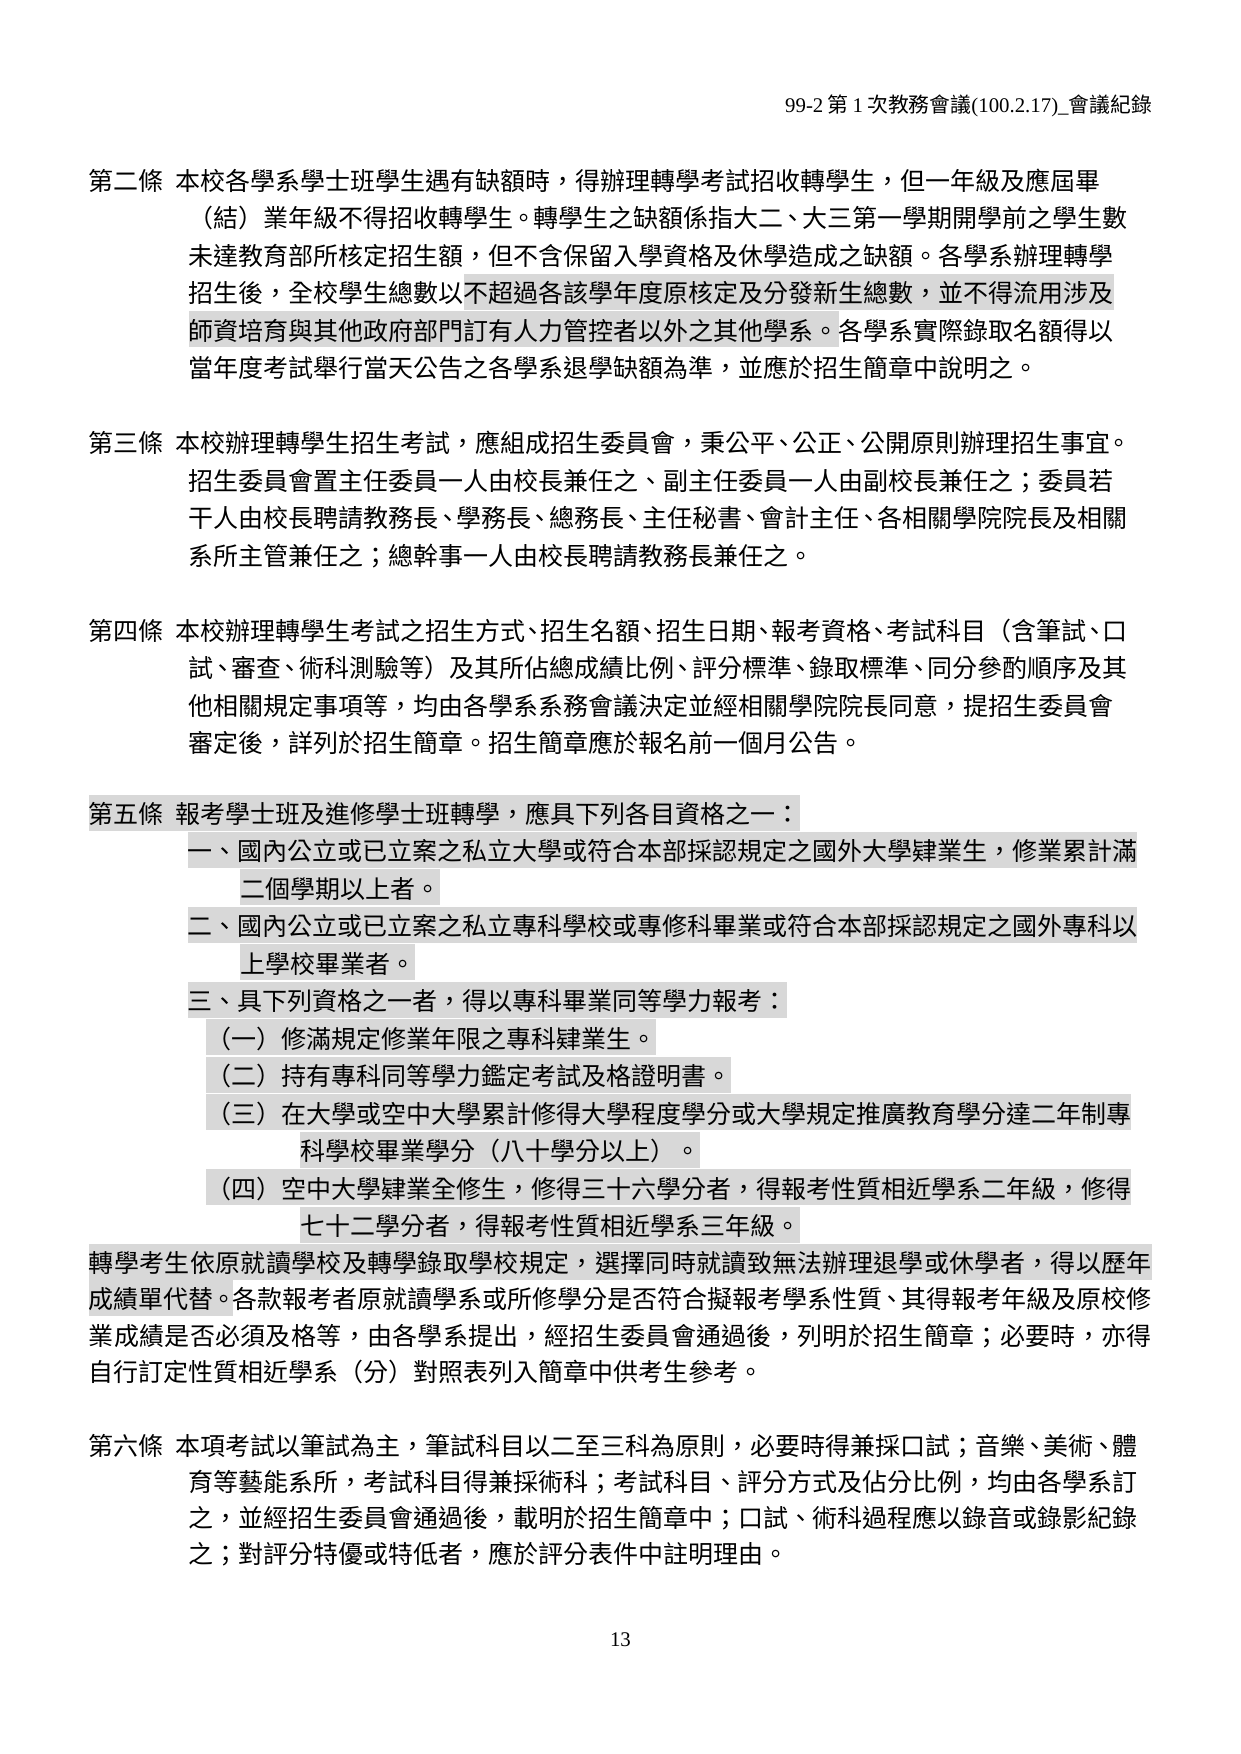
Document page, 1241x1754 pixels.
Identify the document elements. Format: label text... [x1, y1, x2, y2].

text 轉學考生依原就讀學校及轉學錄取學校規定，選擇同時就讀致無法辦理退學或休學者，得以歷年成績單代替。各款報考者原就讀學系或所修學分是否符合擬報考學系性質、其得報考年級及原校修業成績是否必須及格等，由各學系提出，經招生委員會通過後，列明於招生簡章；必要時，亦得自行訂定性質相近學系（分）對照表列入簡章中供考生參考。 [89, 1243, 1152, 1388]
text 二、國內公立或已立案之私立專科學校或專修科畢業或符合本部採認規定之國外專科以上學校畢業者。 [187, 906, 1152, 981]
text （一）修滿規定修業年限之專科肄業生。 [206, 1018, 1152, 1056]
text 一、國內公立或已立案之私立大學或符合本部採認規定之國外大學肄業生，修業累計滿二個學期以上者。 [187, 831, 1152, 906]
text （三）在大學或空中大學累計修得大學程度學分或大學規定推廣教育學分達二年制專科學校畢業學分（八十學分以上）。 [206, 1093, 1152, 1168]
text 第三條 本校辦理轉學生招生考試，應組成招生委員會，秉公平、公正、公開原則辦理招生事宜。招生委員會置主任委員一人由校長兼任之、副主任委員一人由副校長兼任之；委員若干人由校長聘請教務長、學務長、總務長、主任秘書、會計主任、各相關學院院長及相關系所主管兼任之；總幹事一人由校長聘請教務長兼任之。 [89, 423, 1127, 573]
text （四）空中大學肄業全修生，修得三十六學分者，得報考性質相近學系二年級，修得七十二學分者，得報考性質相近學系三年級。 [206, 1168, 1152, 1243]
text 第二條 本校各學系學士班學生遇有缺額時，得辦理轉學考試招收轉學生，但一年級及應屆畢（結）業年級不得招收轉學生。轉學生之缺額係指大二、大三第一學期開學前之學生數未達教育部所核定招生額，但不含保留入學資格及休學造成之缺額。各學系辦理轉學招生後，全校學生總數以不超過各該學年度原核定及分發新生總數，並不得流用涉及師資培育與其他政府部門訂有人力管控者以外之其他學系。各學系實際錄取名額得以當年度考試舉行當天公告之各學系退學缺額為準，並應於招生簡章中說明之。 [89, 161, 1127, 386]
text 第六條 本項考試以筆試為主，筆試科目以二至三科為原則，必要時得兼採口試；音樂、美術、體育等藝能系所，考試科目得兼採術科；考試科目、評分方式及佔分比例，均由各學系訂之，並經招生委員會通過後，載明於招生簡章中；口試、術科過程應以錄音或錄影紀錄之；對評分特優或特低者，應於評分表件中註明理由。 [89, 1426, 1137, 1571]
text 第四條 本校辦理轉學生考試之招生方式、招生名額、招生日期、報考資格、考試科目（含筆試、口試、審查、術科測驗等）及其所佔總成績比例、評分標準、錄取標準、同分參酌順序及其他相關規定事項等，均由各學系系務會議決定並經相關學院院長同意，提招生委員會審定後，詳列於招生簡章。招生簡章應於報名前一個月公告。 [89, 611, 1127, 761]
text （二）持有專科同等學力鑑定考試及格證明書。 [206, 1056, 1152, 1093]
text 第五條 報考學士班及進修學士班轉學，應具下列各目資格之一： [89, 795, 1152, 831]
text 三、具下列資格之一者，得以專科畢業同等學力報考： [187, 981, 1152, 1018]
